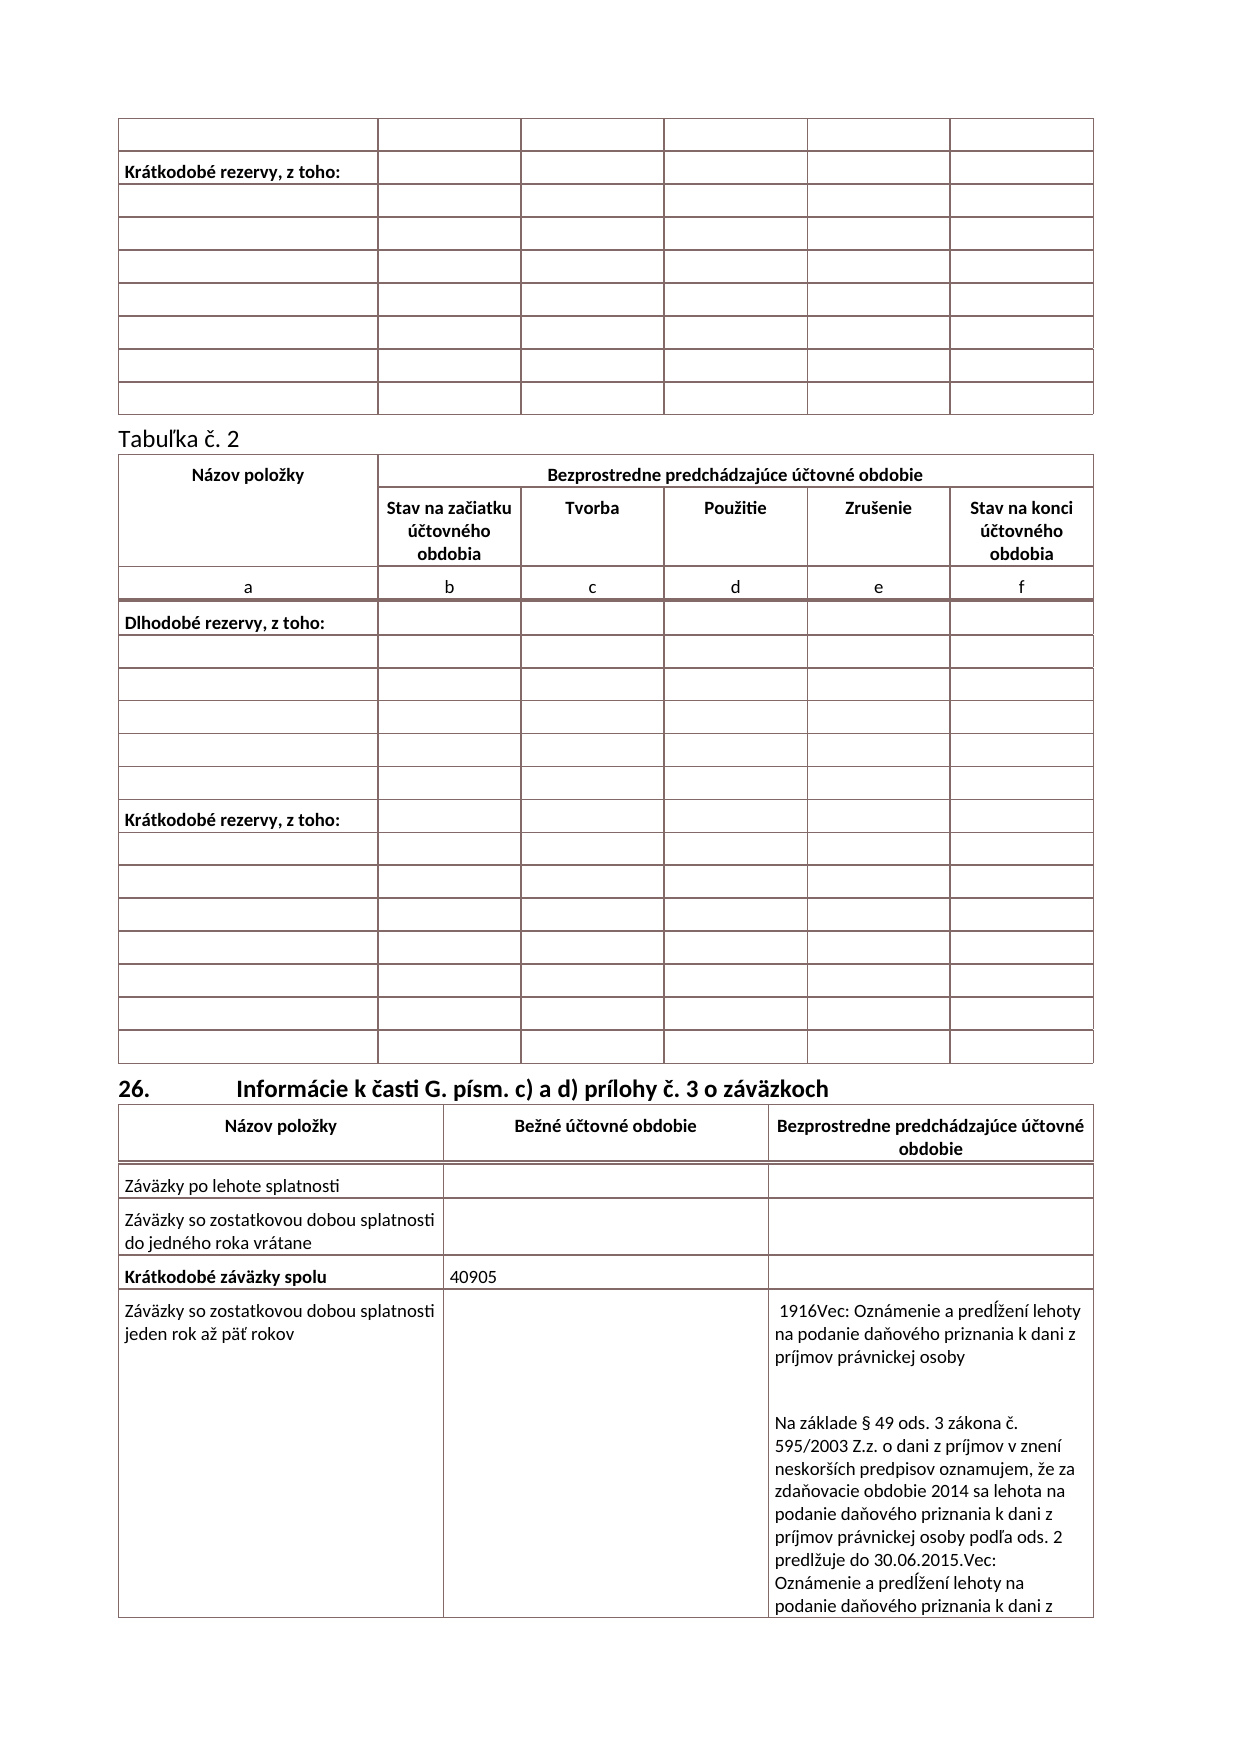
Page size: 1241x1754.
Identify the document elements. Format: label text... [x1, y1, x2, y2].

table_cell [769, 1256, 1093, 1288]
table_cell [522, 119, 663, 150]
table_cell Použitie [665, 488, 807, 565]
table_cell [522, 965, 663, 996]
table_cell Tvorba [522, 488, 663, 565]
table_cell [119, 636, 377, 667]
table_cell [522, 383, 663, 414]
table_cell [379, 383, 520, 414]
table_cell [808, 317, 949, 348]
table_cell [119, 767, 377, 799]
table_cell [522, 800, 663, 832]
table_cell [951, 800, 1093, 832]
table_cell [522, 218, 663, 249]
table_cell [665, 185, 807, 216]
table_cell [522, 602, 663, 634]
table_cell [951, 317, 1093, 348]
table_cell f [951, 567, 1093, 598]
table_cell [522, 998, 663, 1029]
table_cell [951, 669, 1093, 700]
text 26. Informácie k časti G. písm. c) a d) prílohy č. 3 o záväzkoch [118, 1073, 1122, 1104]
table_cell [119, 185, 377, 216]
table_cell [808, 251, 949, 282]
table_cell [379, 767, 520, 799]
table_cell [119, 383, 377, 414]
table_cell [808, 701, 949, 733]
table_cell [119, 119, 377, 150]
table_cell [379, 965, 520, 996]
table_cell [951, 965, 1093, 996]
table_cell [808, 965, 949, 996]
table_cell [522, 899, 663, 930]
table_cell [665, 998, 807, 1029]
table_cell 1916Vec: Oznámenie a predĺžení lehoty na podanie daňového priznania k dani z príjmov právnickej osoby Na základe § 49 ods. 3 zákona č. 595/2003 Z.z. o dani z príjmov v znení neskorších predpisov oznamujem, že za zdaňovacie obdobie 2014 sa lehota na podanie daňového priznania k dani z príjmov právnickej osoby podľa ods. 2 predlžuje do 30.06.2015.Vec: Oznámenie a predĺžení lehoty na podanie daňového priznania k dani z [769, 1290, 1093, 1617]
table_cell [522, 350, 663, 381]
table_cell [808, 899, 949, 930]
table_cell [522, 767, 663, 799]
table_cell Stav na konci účtovného obdobia [951, 488, 1093, 565]
table_cell [951, 701, 1093, 733]
table_cell [522, 284, 663, 315]
table_cell [951, 833, 1093, 864]
table_cell [808, 833, 949, 864]
table_cell [808, 669, 949, 700]
table_cell [951, 602, 1093, 634]
table_cell [951, 152, 1093, 183]
table_cell Krátkodobé záväzky spolu [119, 1256, 443, 1288]
table_cell [119, 317, 377, 348]
table_cell [119, 701, 377, 733]
table_cell [379, 119, 520, 150]
table_header Bezprostredne predchádzajúce účtovné obdobie [379, 455, 1093, 486]
table_header Názov položky [119, 1105, 443, 1160]
table_cell [808, 734, 949, 766]
table_cell [808, 602, 949, 634]
table_cell [379, 932, 520, 963]
table_cell [379, 152, 520, 183]
table_cell [522, 833, 663, 864]
table_cell [951, 767, 1093, 799]
table_cell [522, 669, 663, 700]
table_cell [665, 833, 807, 864]
table_cell [119, 866, 377, 897]
table_cell [444, 1199, 768, 1254]
table_cell a [119, 567, 377, 598]
table_cell 40905 [444, 1256, 768, 1288]
table_cell [522, 932, 663, 963]
table_cell [665, 284, 807, 315]
table_cell [379, 701, 520, 733]
table_cell [665, 602, 807, 634]
table_cell [951, 284, 1093, 315]
table_cell [808, 284, 949, 315]
table_cell [951, 899, 1093, 930]
table_header Názov položky [119, 455, 377, 566]
table_cell b [379, 567, 520, 598]
table_cell [379, 734, 520, 766]
table_cell [119, 965, 377, 996]
table_cell [119, 833, 377, 864]
table_cell [665, 119, 807, 150]
table_cell [379, 317, 520, 348]
table_cell [808, 800, 949, 832]
table_cell [808, 998, 949, 1029]
table_cell [119, 669, 377, 700]
table_cell [808, 383, 949, 414]
table_cell Stav na začiatku účtovného obdobia [379, 488, 520, 565]
text Tabuľka č. 2 [118, 423, 1122, 454]
table_cell [951, 119, 1093, 150]
table_cell [379, 800, 520, 832]
table_cell [379, 218, 520, 249]
table_cell Krátkodobé rezervy, z toho: [119, 152, 377, 183]
table_cell c [522, 567, 663, 598]
table_cell [379, 251, 520, 282]
table_cell [808, 932, 949, 963]
table_cell [665, 383, 807, 414]
table_cell Dlhodobé rezervy, z toho: [119, 602, 377, 634]
table_cell [119, 218, 377, 249]
table_cell [665, 669, 807, 700]
table_cell [665, 932, 807, 963]
table_cell [522, 317, 663, 348]
table_cell [951, 1031, 1093, 1063]
table_cell [808, 1031, 949, 1063]
table_cell [665, 317, 807, 348]
table_cell [665, 350, 807, 381]
table_cell [951, 251, 1093, 282]
table_cell [665, 965, 807, 996]
table_cell [665, 1031, 807, 1063]
table_cell [119, 932, 377, 963]
table_cell [119, 998, 377, 1029]
table_cell [379, 602, 520, 634]
table_cell [951, 218, 1093, 249]
table_cell Zrušenie [808, 488, 949, 565]
table_cell [951, 350, 1093, 381]
table_cell [379, 998, 520, 1029]
table_cell [444, 1290, 768, 1617]
table_cell d [665, 567, 807, 598]
table_cell Záväzky po lehote splatnosti [119, 1165, 443, 1197]
table_cell [665, 800, 807, 832]
table_cell Záväzky so zostatkovou dobou splatnosti do jedného roka vrátane [119, 1199, 443, 1254]
table_cell [379, 899, 520, 930]
table_cell [522, 185, 663, 216]
table_cell [522, 636, 663, 667]
table_cell [808, 185, 949, 216]
table_cell [119, 734, 377, 766]
table_cell [665, 767, 807, 799]
table_cell [379, 866, 520, 897]
table_cell [808, 350, 949, 381]
table_cell [769, 1165, 1093, 1197]
table_cell [951, 383, 1093, 414]
table_cell Záväzky so zostatkovou dobou splatnosti jeden rok až päť rokov [119, 1290, 443, 1617]
table_cell Krátkodobé rezervy, z toho: [119, 800, 377, 832]
table_cell [379, 1031, 520, 1063]
table_cell [951, 932, 1093, 963]
table_cell [808, 866, 949, 897]
table_cell [951, 734, 1093, 766]
table_cell [119, 251, 377, 282]
table_cell [379, 669, 520, 700]
table_cell e [808, 567, 949, 598]
table_cell [951, 185, 1093, 216]
table_cell [522, 866, 663, 897]
table_header Bezprostredne predchádzajúce účtovné obdobie [769, 1105, 1093, 1160]
table_cell [522, 701, 663, 733]
table_cell [522, 152, 663, 183]
table_cell [808, 636, 949, 667]
table_cell [808, 218, 949, 249]
table_cell [665, 251, 807, 282]
table_cell [951, 636, 1093, 667]
table_cell [665, 636, 807, 667]
table_header Bežné účtovné obdobie [444, 1105, 768, 1160]
table_cell [522, 734, 663, 766]
table_cell [808, 119, 949, 150]
table_cell [522, 251, 663, 282]
table_cell [808, 152, 949, 183]
table_cell [379, 833, 520, 864]
table_cell [119, 1031, 377, 1063]
table_cell [379, 284, 520, 315]
table_cell [379, 636, 520, 667]
table_cell [951, 998, 1093, 1029]
table_cell [665, 734, 807, 766]
table_cell [119, 899, 377, 930]
table_cell [119, 284, 377, 315]
table_cell [379, 185, 520, 216]
table_cell [665, 899, 807, 930]
table_cell [665, 218, 807, 249]
table_cell [769, 1199, 1093, 1254]
table_cell [665, 866, 807, 897]
table_cell [665, 701, 807, 733]
table_cell [522, 1031, 663, 1063]
table_cell [379, 350, 520, 381]
table_cell [119, 350, 377, 381]
table_cell [951, 866, 1093, 897]
table_cell [444, 1165, 768, 1197]
table_cell [808, 767, 949, 799]
table_cell [665, 152, 807, 183]
